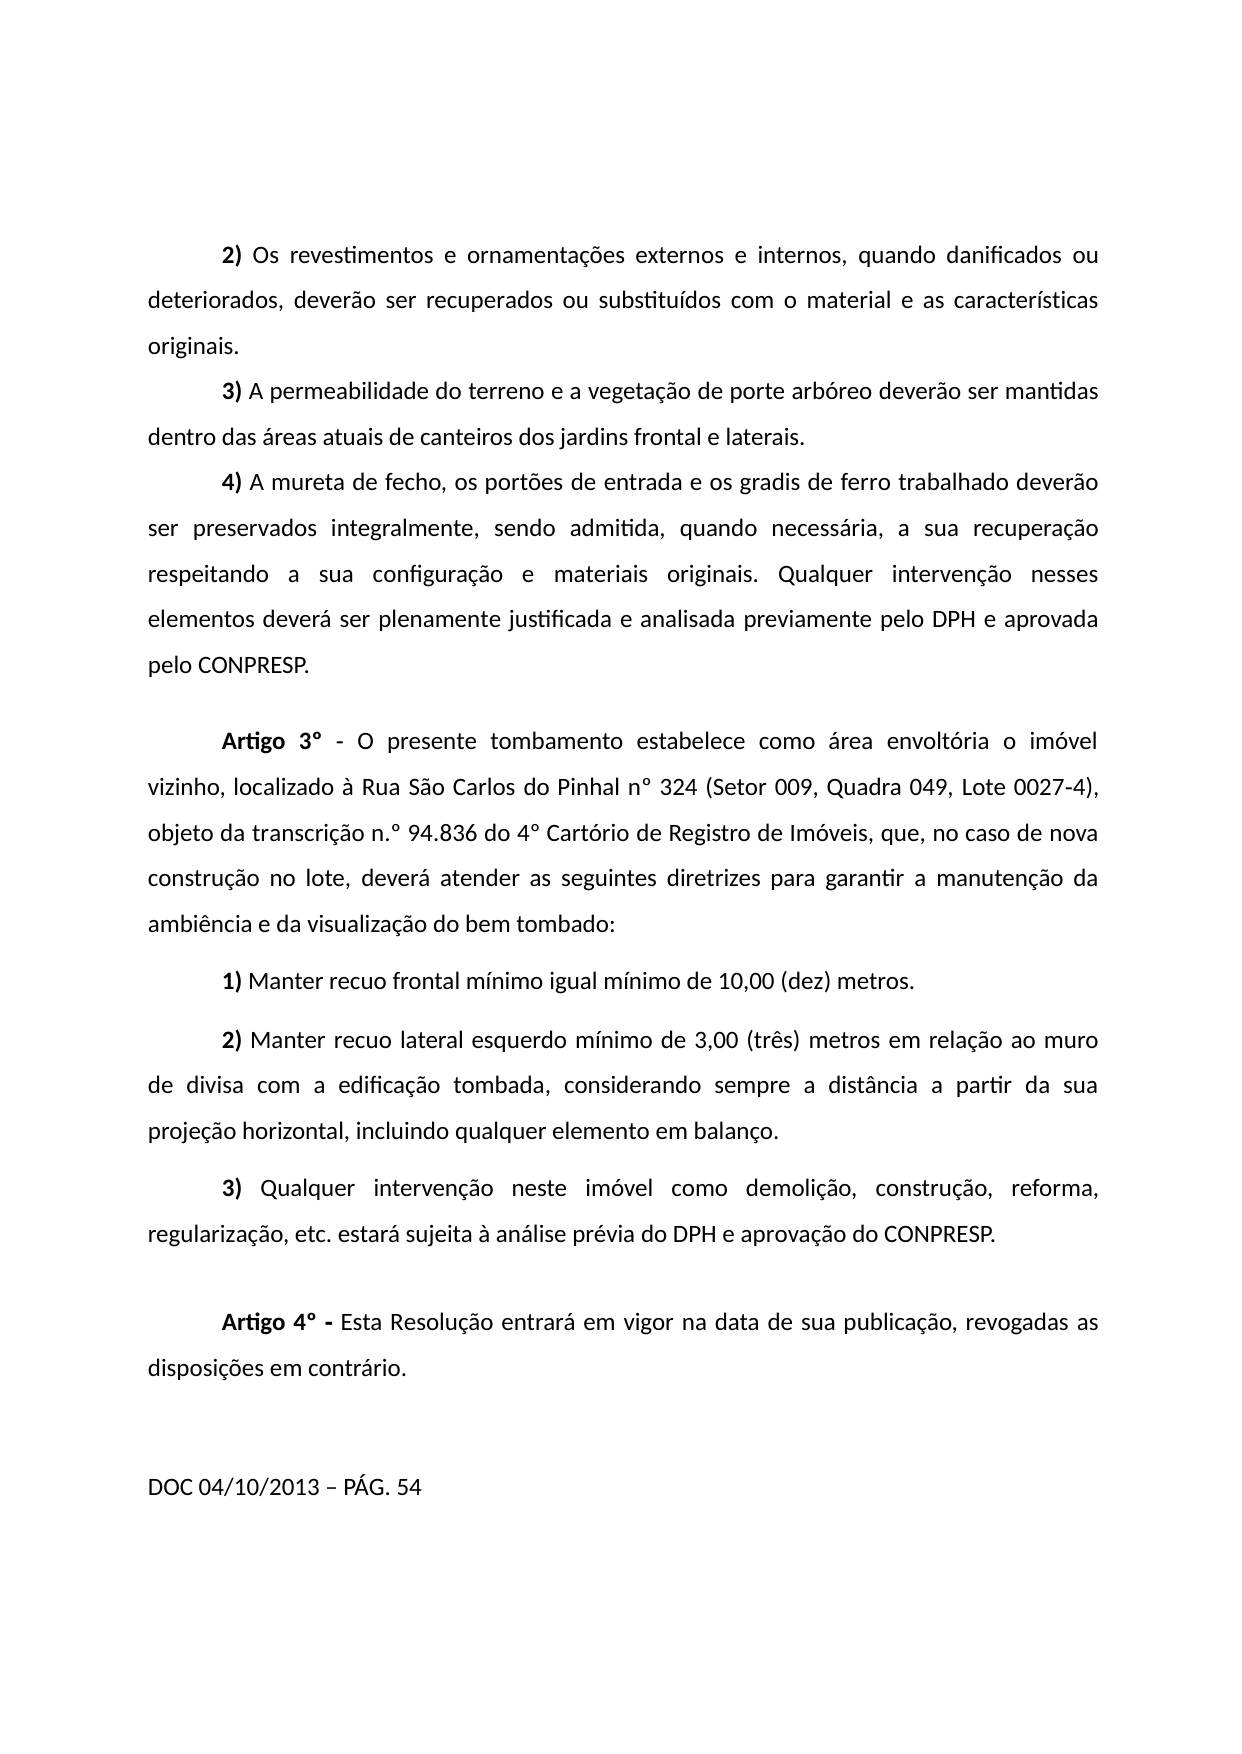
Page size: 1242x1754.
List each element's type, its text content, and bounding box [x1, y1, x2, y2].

text 4) A mureta de fecho, os portões de entrada e os gradis de ferro trabalhado deverão ser preservados integralmente, sendo admitida, quando necessária, a sua recuperação respeitando a sua configuração e materiais originais. Qualquer intervenção nesses elementos deverá ser plenamente justificada e analisada previamente pelo DPH e aprovada pelo CONPRESP. [148, 466, 1099, 680]
text 3) A permeabilidade do terreno e a vegetação de porte arbóreo deverão ser mantidas dentro das áreas atuais de canteiros dos jardins frontal e laterais. [148, 375, 1099, 451]
text 1) Manter recuo frontal mínimo igual mínimo de 10,00 (dez) metros. [222, 966, 1106, 996]
text Artigo 4º ‐ Esta Resolução entrará em vigor na data de sua publicação, revogadas as disposições em contrário. [148, 1306, 1099, 1382]
text Artigo 3º ‐ O presente tombamento estabelece como área envoltória o imóvel vizinho, localizado à Rua São Carlos do Pinhal nº 324 (Setor 009, Quadra 049, Lote 0027‐4), objeto da transcrição n.º 94.836 do 4º Cartório de Registro de Imóveis, que, no caso de nova construção no lote, deverá atender as seguintes diretrizes para garantir a manutenção da ambiência e da visualização do bem tombado: [148, 725, 1099, 939]
text 3) Qualquer intervenção neste imóvel como demolição, construção, reforma, regularização, etc. estará sujeita à análise prévia do DPH e aprovação do CONPRESP. [148, 1172, 1099, 1248]
text 2) Os revestimentos e ornamentações externos e internos, quando danificados ou deteriorados, deverão ser recuperados ou substituídos com o material e as características originais. [148, 239, 1099, 360]
text DOC 04/10/2013 – PÁG. 54 [148, 1471, 1106, 1501]
text 2) Manter recuo lateral esquerdo mínimo de 3,00 (três) metros em relação ao muro de divisa com a edificação tombada, considerando sempre a distância a partir da sua projeção horizontal, incluindo qualquer elemento em balanço. [148, 1024, 1099, 1146]
